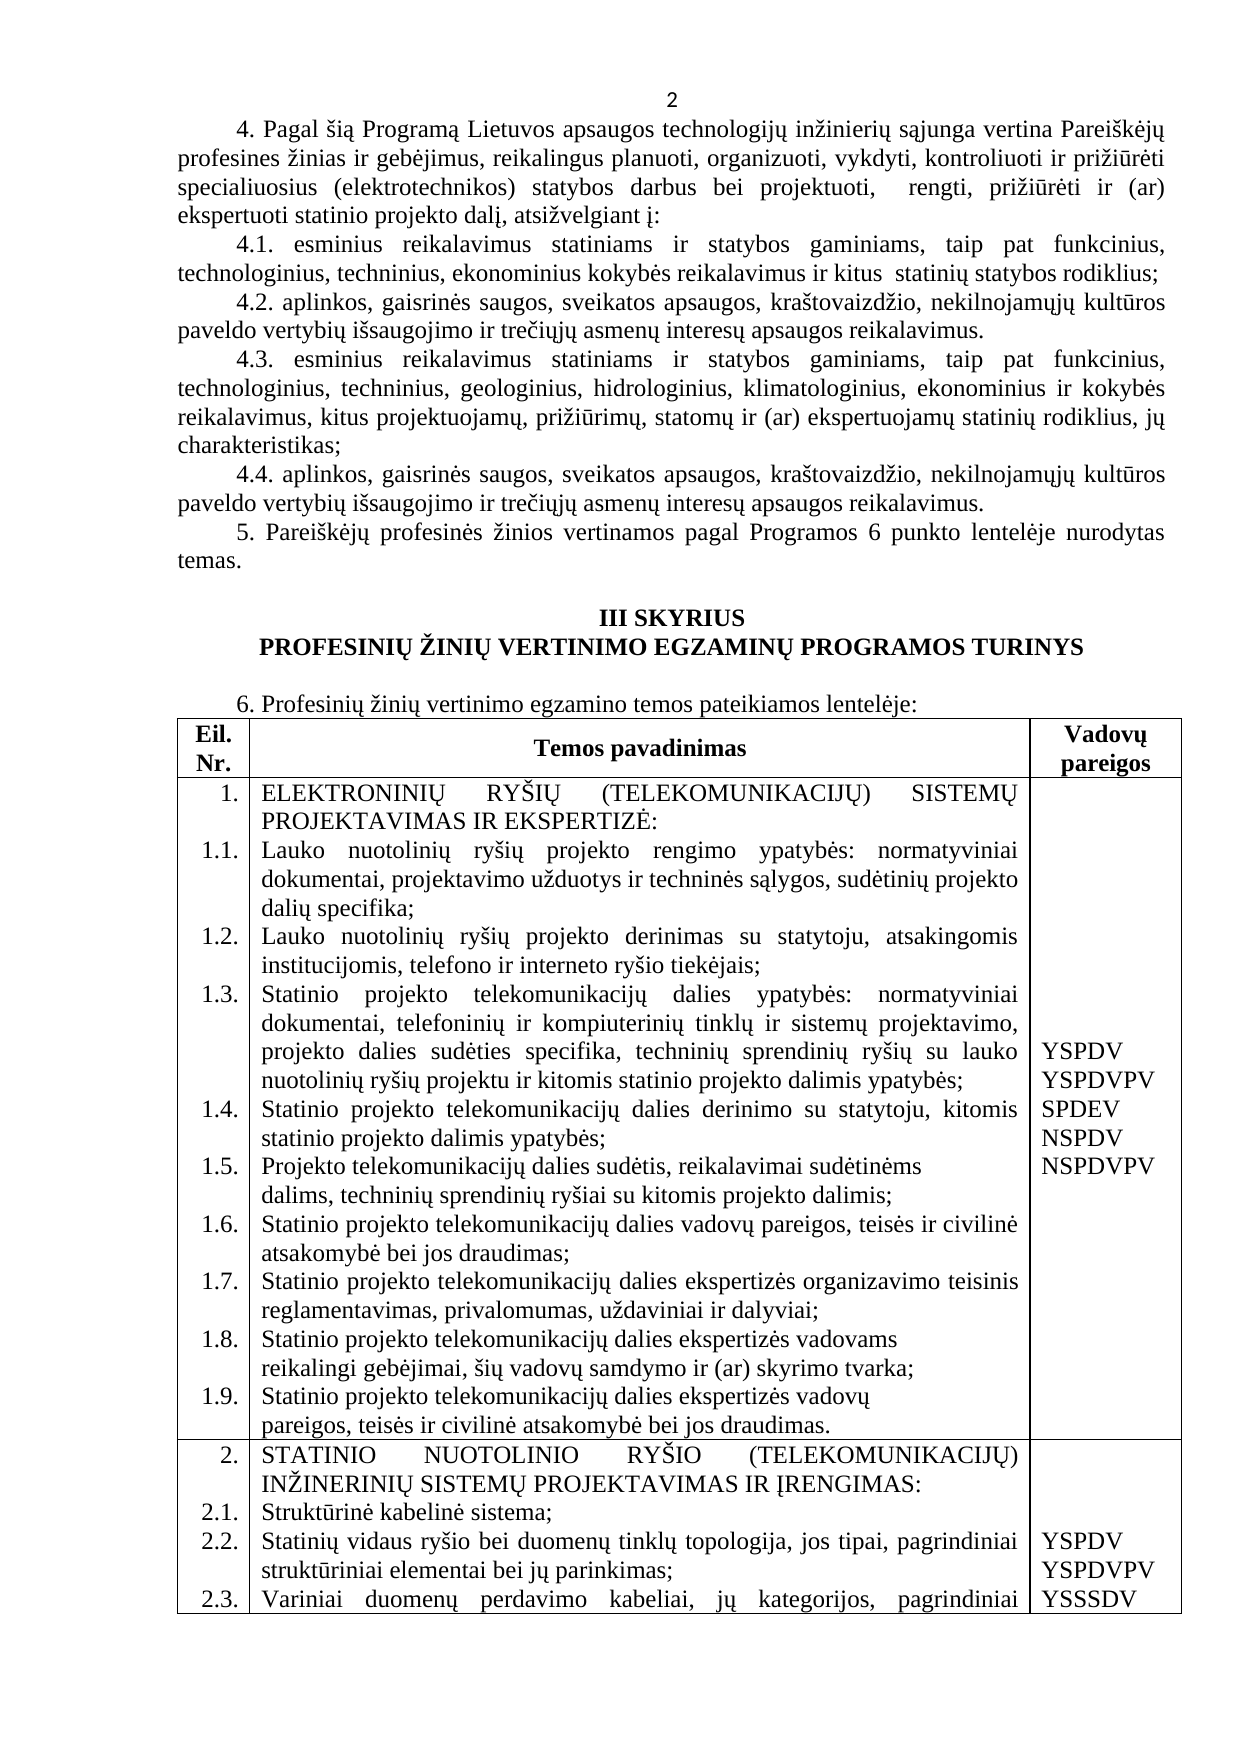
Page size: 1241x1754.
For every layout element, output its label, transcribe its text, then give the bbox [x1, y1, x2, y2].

text 4. Pagal šią Programą Lietuvos apsaugos technologijų inžinierių sąjunga vertina Pareiškėjų profesines žinias ir gebėjimus, reikalingus planuoti, organizuoti, vykdyti, kontroliuoti ir prižiūrėti specialiuosius (elektrotechnikos) statybos darbus bei projektuoti, rengti, prižiūrėti ir (ar) ekspertuoti statinio projekto dalį, atsižvelgiant į: [177, 114, 1166, 229]
table_cell 2. 2.1. 2.2. 2.3. [178, 1440, 249, 1612]
text 4.3. esminius reikalavimus statiniams ir statybos gaminiams, taip pat funkcinius, technologinius, techninius, geologinius, hidrologinius, klimatologinius, ekonominius ir kokybės reikalavimus, kitus projektuojamų, prižiūrimų, statomų ir (ar) ekspertuojamų statinių rodiklius, jų charakteristikas; [177, 344, 1166, 459]
text 4.2. aplinkos, gaisrinės saugos, sveikatos apsaugos, kraštovaizdžio, nekilnojamųjų kultūros paveldo vertybių išsaugojimo ir trečiųjų asmenų interesų apsaugos reikalavimus. [177, 287, 1166, 344]
text 6. Profesinių žinių vertinimo egzamino temos pateikiamos lentelėje: [177, 689, 1166, 718]
text 4.1. esminius reikalavimus statiniams ir statybos gaminiams, taip pat funkcinius, technologinius, techninius, ekonominius kokybės reikalavimus ir kitus statinių statybos rodiklius; [177, 229, 1166, 287]
table_cell ELEKTRONINIŲ RYŠIŲ (TELEKOMUNIKACIJŲ) SISTEMŲ PROJEKTAVIMAS IR EKSPERTIZĖ: Lauko nuotolinių ryšių projekto rengimo ypatybės: normatyviniai dokumentai, projektavimo užduotys ir techninės sąlygos, sudėtinių projekto dalių specifika; Lauko nuotolinių ryšių projekto derinimas su statytoju, atsakingomis institucijomis, telefono ir interneto ryšio tiekėjais; Statinio projekto telekomunikacijų dalies ypatybės: normatyviniai dokumentai, telefoninių ir kompiuterinių tinklų ir sistemų projektavimo, projekto dalies sudėties specifika, techninių sprendinių ryšių su lauko nuotolinių ryšių projektu ir kitomis statinio projekto dalimis ypatybės; Statinio projekto telekomunikacijų dalies derinimo su statytoju, kitomis statinio projekto dalimis ypatybės; Projekto telekomunikacijų dalies sudėtis, reikalavimai sudėtinėms dalims, techninių sprendinių ryšiai su kitomis projekto dalimis; Statinio projekto telekomunikacijų dalies vadovų pareigos, teisės ir civilinė atsakomybė bei jos draudimas; Statinio projekto telekomunikacijų dalies ekspertizės organizavimo teisinis reglamentavimas, privalomumas, uždaviniai ir dalyviai; Statinio projekto telekomunikacijų dalies ekspertizės vadovams reikalingi gebėjimai, šių vadovų samdymo ir (ar) skyrimo tvarka; Statinio projekto telekomunikacijų dalies ekspertizės vadovų pareigos, teisės ir civilinė atsakomybė bei jos draudimas. [250, 778, 1029, 1439]
table_header Temos pavadinimas [250, 719, 1029, 777]
table_cell 1. 1.1. 1.2. 1.3. 1.4. 1.5. 1.6. 1.7. 1.8. 1.9. [178, 778, 249, 1439]
text 5. Pareiškėjų profesinės žinios vertinamos pagal Programos 6 punkto lentelėje nurodytas temas. [177, 517, 1166, 574]
table_cell YSPDV YSPDVPV SPDEV NSPDV NSPDVPV [1031, 778, 1181, 1439]
text PROFESINIŲ ŽINIŲ VERTINIMO egzaminų PROGRAMos turinys [177, 632, 1166, 661]
table_cell YSPDV YSPDVPV YSSSDV [1031, 1440, 1181, 1612]
table_header Eil. Nr. [178, 719, 249, 777]
table_header Vadovų pareigos [1031, 719, 1181, 777]
text III SKYRIUS [177, 603, 1166, 632]
text 4.4. aplinkos, gaisrinės saugos, sveikatos apsaugos, kraštovaizdžio, nekilnojamųjų kultūros paveldo vertybių išsaugojimo ir trečiųjų asmenų interesų apsaugos reikalavimus. [177, 459, 1166, 517]
